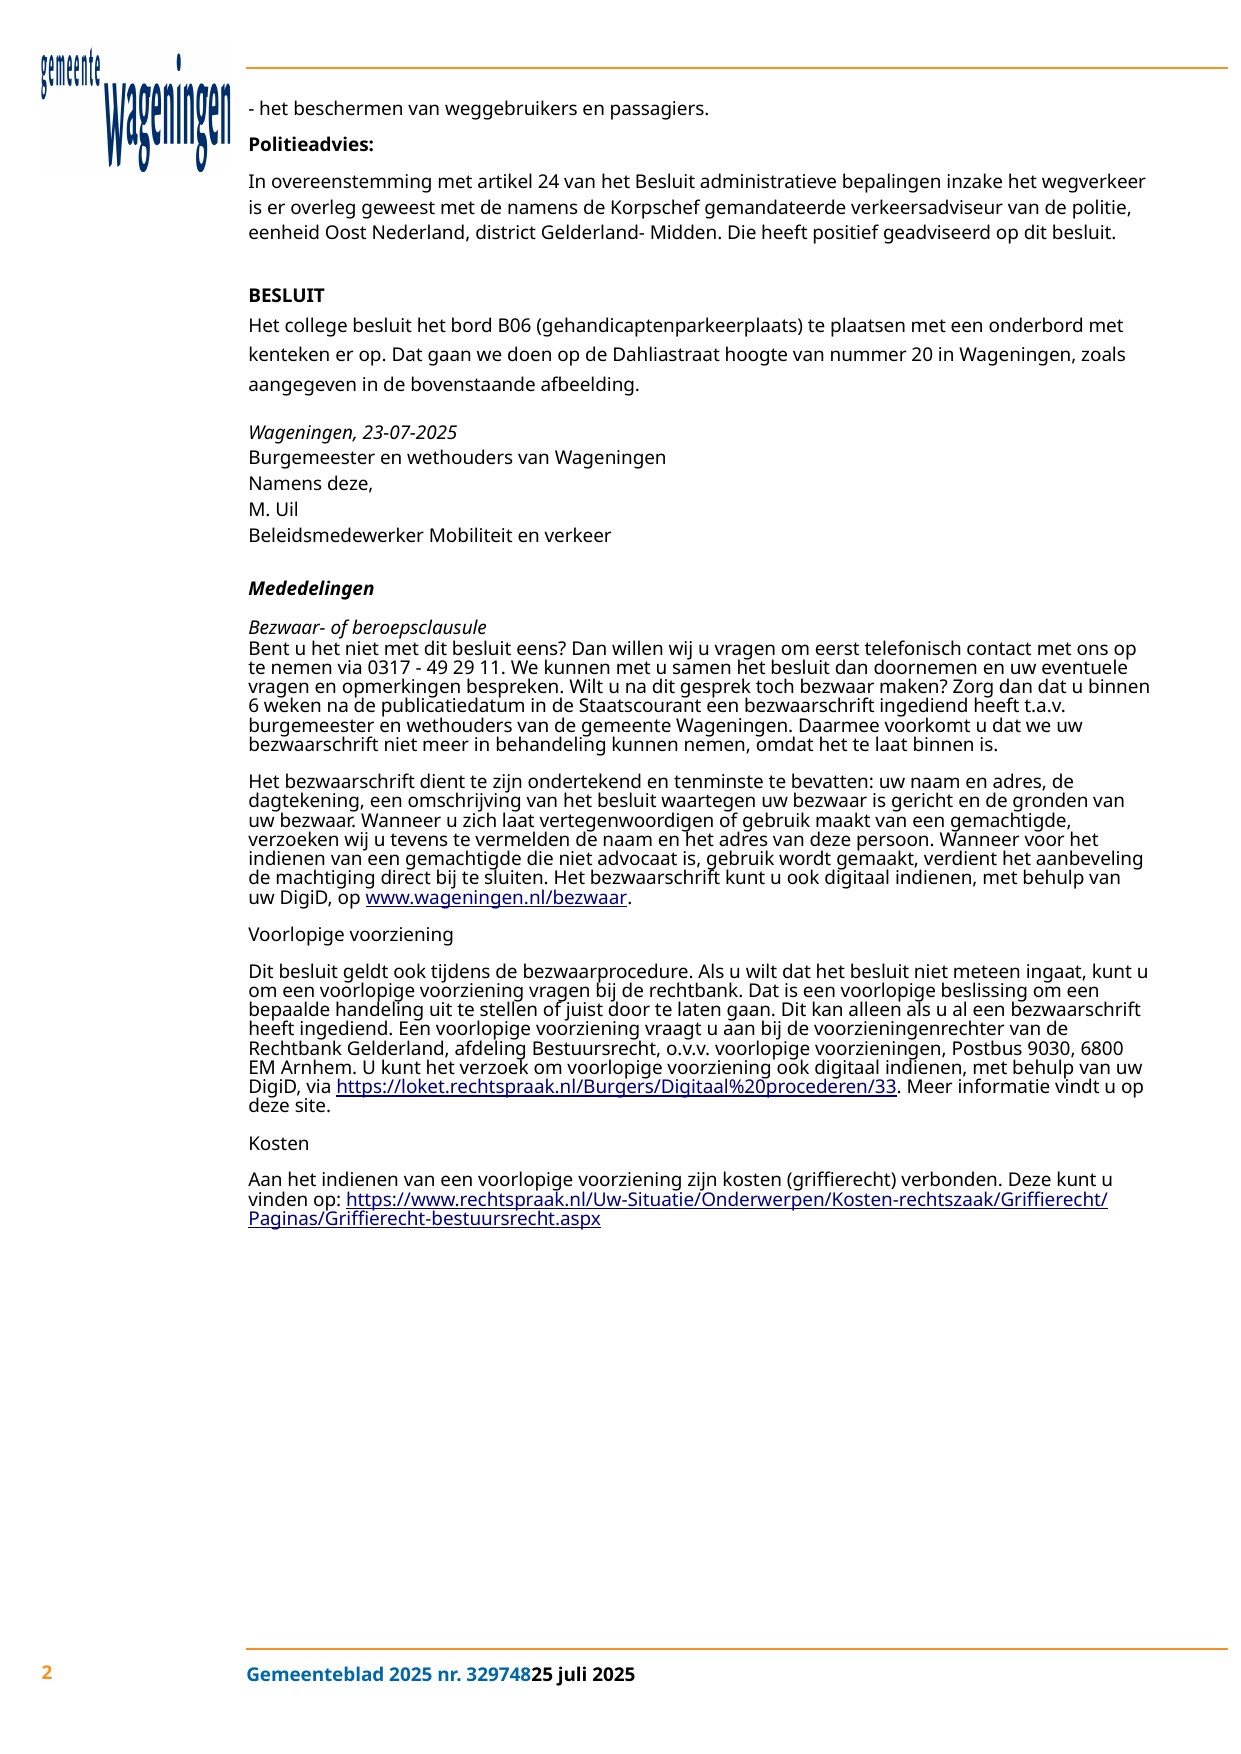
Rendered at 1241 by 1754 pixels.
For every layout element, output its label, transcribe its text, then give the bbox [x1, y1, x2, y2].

text BESLUIT [248, 282, 1152, 308]
text Namens deze, [248, 470, 1152, 496]
text Mededelingen [248, 575, 1152, 600]
picture [41, 47, 231, 172]
text Bent u het niet met dit besluit eens? Dan willen wij u vragen om eerst telefonisch contact met ons op te nemen via 0317 - 49 29 11. We kunnen met u samen het besluit dan doornemen en uw eventuele vragen en opmerkingen bespreken. Wilt u na dit gesprek toch bezwaar maken? Zorg dan dat u binnen 6 weken na de publicatiedatum in de Staatscourant een bezwaarschrift ingediend heeft t.a.v. burgemeester en wethouders van de gemeente Wageningen. Daarmee voorkomt u dat we uw bezwaarschrift niet meer in behandeling kunnen nemen, omdat het te laat binnen is. [248, 640, 1152, 755]
text M. Uil [248, 496, 1152, 522]
text Voorlopige voorziening [248, 926, 1152, 945]
text Burgemeester en wethouders van Wageningen [248, 444, 1152, 470]
text Het bezwaarschrift dient te zijn ondertekend en tenminste te bevatten: uw naam en adres, de dagtekening, een omschrijving van het besluit waartegen uw bezwaar is gericht en de gronden van uw bezwaar. Wanneer u zich laat vertegenwoordigen of gebruik maakt van een gemachtigde, verzoeken wij u tevens te vermelden de naam en het adres van deze persoon. Wanneer voor het indienen van een gemachtigde die niet advocaat is, gebruik wordt gemaakt, verdient het aanbeveling de machtiging direct bij te sluiten. Het bezwaarschrift kunt u ook digitaal indienen, met behulp van uw DigiD, op www.wageningen.nl/bezwaar. [248, 773, 1152, 908]
text - het beschermen van weggebruikers en passagiers. [248, 95, 1152, 121]
text Kosten [248, 1134, 1152, 1154]
text In overeenstemming met artikel 24 van het Besluit administratieve bepalingen inzake het wegverkeer is er overleg geweest met de namens de Korpschef gemandateerde verkeersadviseur van de politie, eenheid Oost Nederland, district Gelderland- Midden. Die heeft positief geadviseerd op dit besluit. [248, 168, 1152, 245]
text Bezwaar- of beroepsclausule [248, 614, 1152, 640]
text Wageningen, 23-07-2025 [248, 419, 1152, 444]
text Het college besluit het bord B06 (gehandicaptenparkeerplaats) te plaatsen met een onderbord met kenteken er op. Dat gaan we doen op de Dahliastraat hoogte van nummer 20 in Wageningen, zoals aangegeven in de bovenstaande afbeelding. [248, 312, 1152, 397]
text Beleidsmedewerker Mobiliteit en verkeer [248, 522, 1152, 547]
text Aan het indienen van een voorlopige voorziening zijn kosten (griffierecht) verbonden. Deze kunt u vinden op: https://www.rechtspraak.nl/Uw-Situatie/Onderwerpen/Kosten-rechtszaak/Griffierecht/Paginas/Griffierecht-bestuursrecht.aspx [248, 1171, 1152, 1229]
text Politieadvies: [248, 131, 1152, 157]
text Dit besluit geldt ook tijdens de bezwaarprocedure. Als u wilt dat het besluit niet meteen ingaat, kunt u om een voorlopige voorziening vragen bij de rechtbank. Dat is een voorlopige beslissing om een bepaalde handeling uit te stellen of juist door te laten gaan. Dit kan alleen als u al een bezwaarschrift heeft ingediend. Een voorlopige voorziening vraagt u aan bij de voorzieningenrechter van de Rechtbank Gelderland, afdeling Bestuursrecht, o.v.v. voorlopige voorzieningen, Postbus 9030, 6800 EM Arnhem. U kunt het verzoek om voorlopige voorziening ook digitaal indienen, met behulp van uw DigiD, via https://loket.rechtspraak.nl/Burgers/Digitaal%20procederen/33. Meer informatie vindt u op deze site. [248, 963, 1152, 1117]
